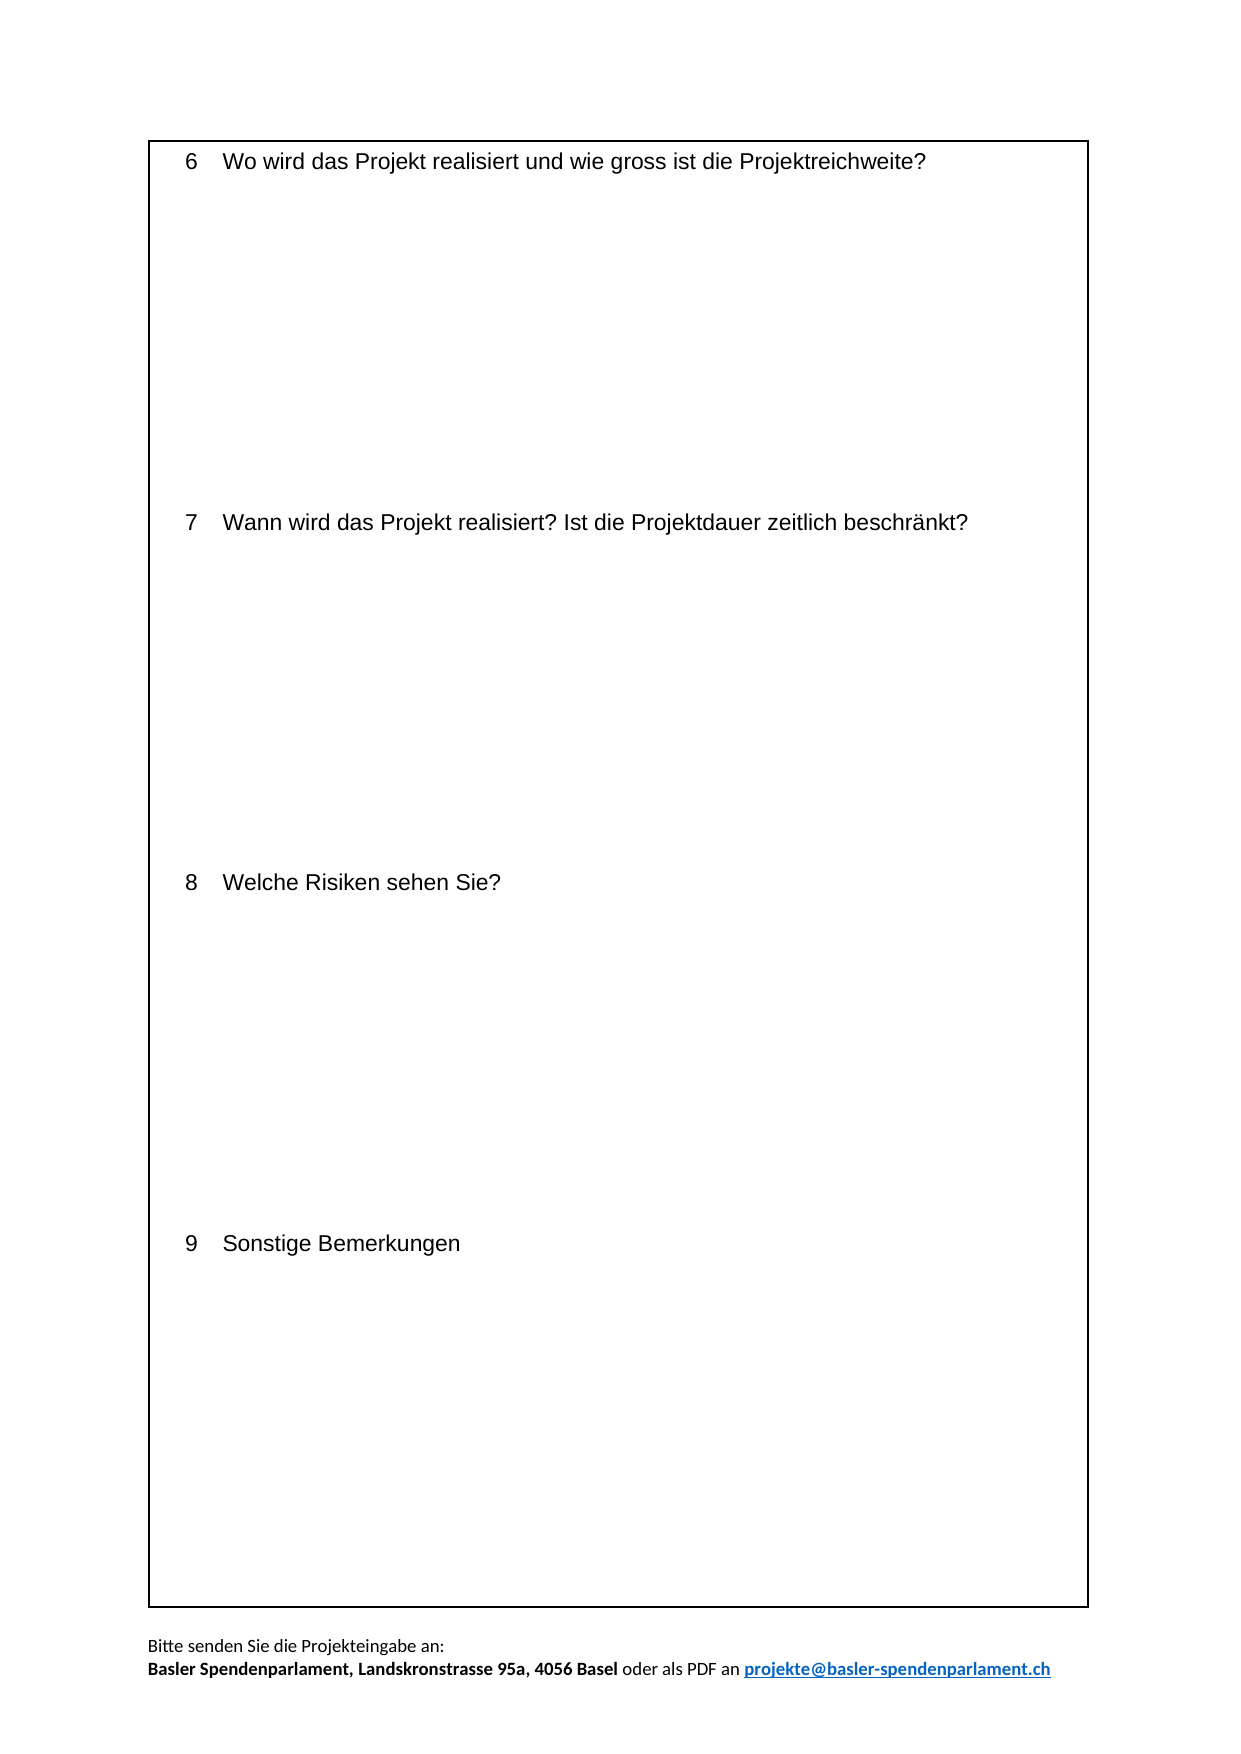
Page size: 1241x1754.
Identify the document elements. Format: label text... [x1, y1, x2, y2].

list Welche Risiken sehen Sie? [185, 869, 1087, 896]
list Wo wird das Projekt realisiert und wie gross ist die Projektreichweite? [185, 148, 1087, 174]
list Sonstige Bemerkungen [185, 1230, 1087, 1256]
list Wann wird das Projekt realisiert? Ist die Projektdauer zeitlich beschränkt? [185, 508, 1087, 535]
